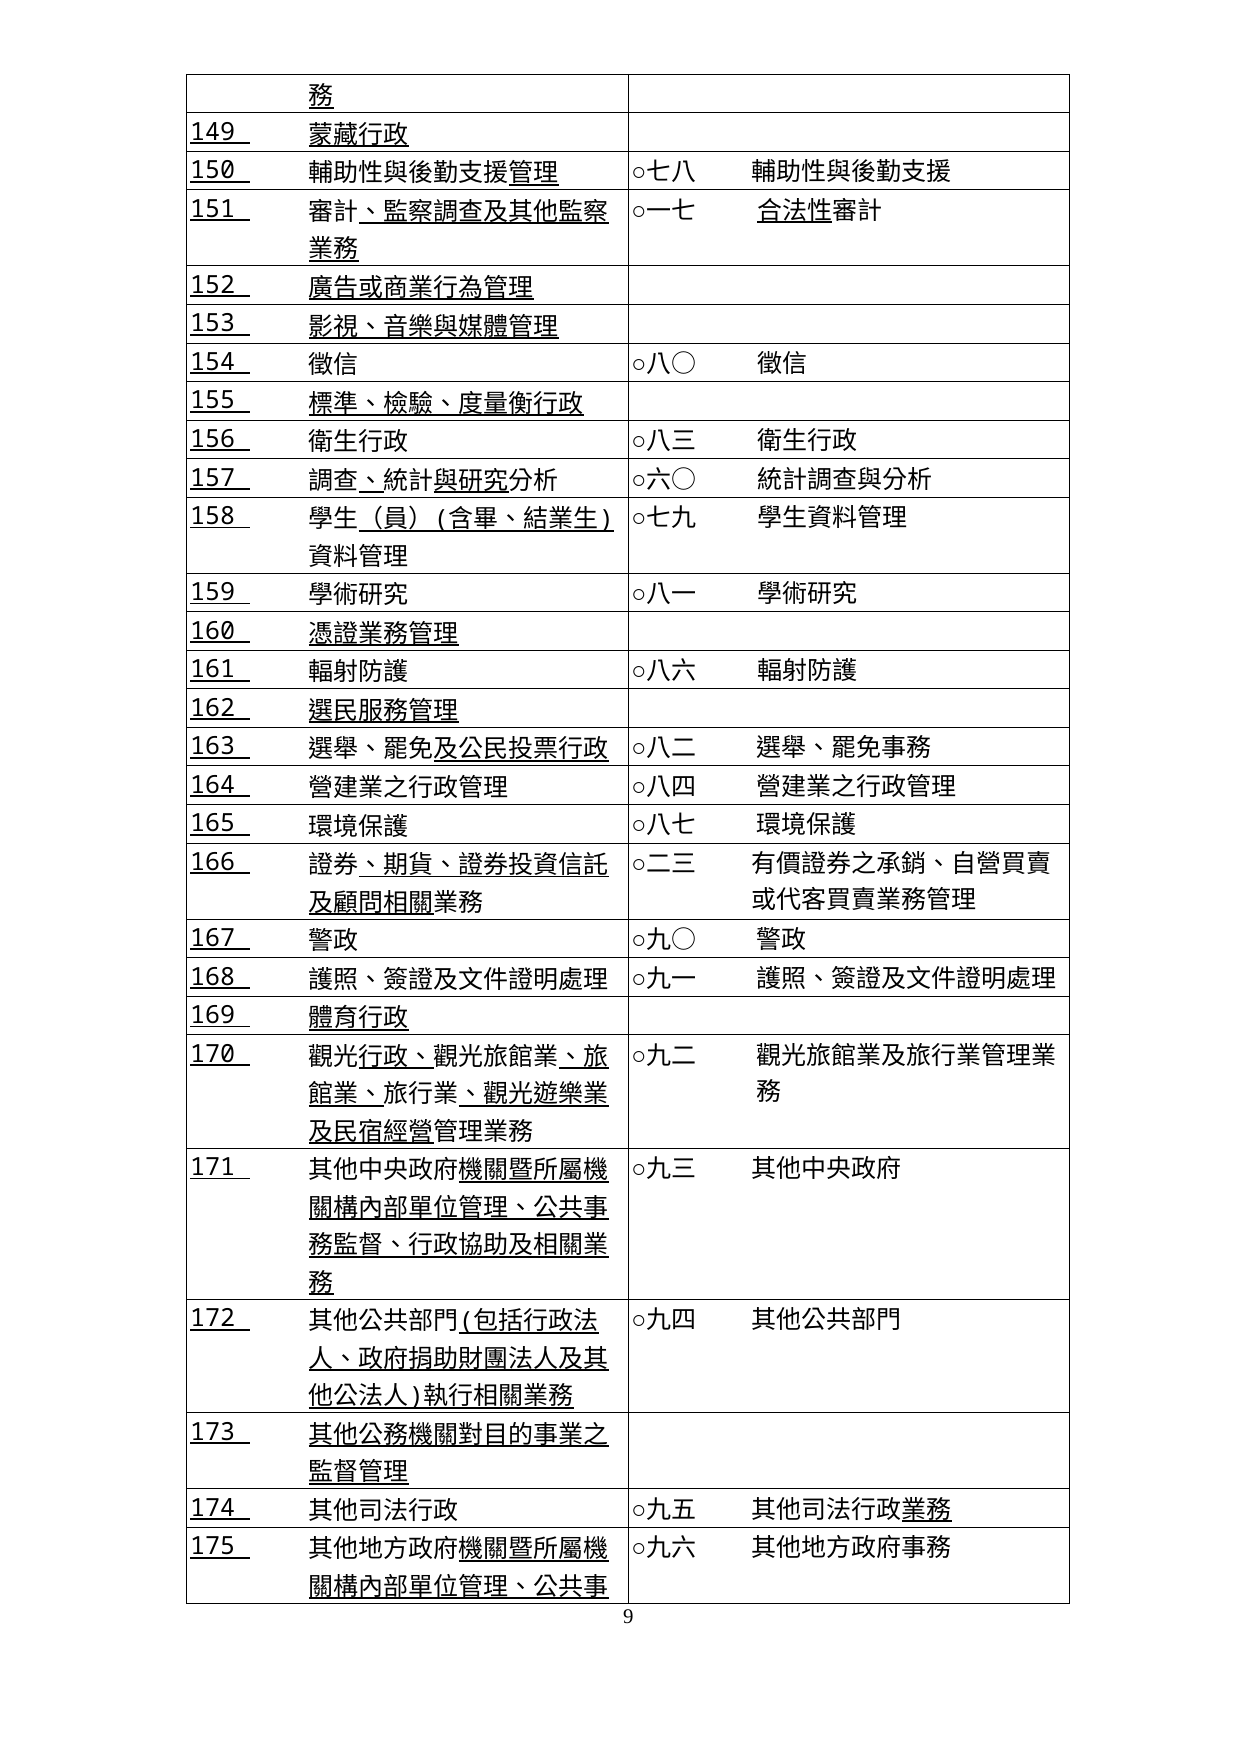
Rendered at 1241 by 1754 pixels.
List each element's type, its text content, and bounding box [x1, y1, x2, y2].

table_cell ○九一 [629, 958, 749, 996]
table_cell [629, 612, 749, 650]
table_cell 警政 [306, 920, 628, 957]
table_cell 其他地方政府事務 [749, 1528, 1069, 1603]
table_cell ○九四 [629, 1300, 749, 1412]
table_cell 輻射防護 [749, 651, 1069, 688]
table_cell [629, 997, 749, 1034]
table_cell ○八一 [629, 574, 749, 611]
table_cell [187, 75, 306, 112]
table_cell ○八七 [629, 805, 749, 842]
table_cell 學生資料管理 [749, 498, 1069, 573]
table_cell 審計、監察調查及其他監察業務 [306, 190, 628, 265]
table_cell [629, 382, 749, 419]
table_cell ○九五 [629, 1489, 749, 1527]
table_cell 環境保護 [306, 805, 628, 842]
table_cell [187, 113, 306, 151]
table_cell 體育行政 [306, 997, 628, 1034]
table_cell ○九六 [629, 1528, 749, 1603]
table_cell 其他公共部門 [749, 1300, 1069, 1412]
table_cell ○一七 [629, 190, 749, 265]
table_cell ○九三 [629, 1149, 749, 1299]
table_cell 統計調查與分析 [749, 459, 1069, 497]
table_cell 有價證券之承銷、自營買賣或代客買賣業務管理 [749, 844, 1069, 918]
table_cell 選舉、罷免及公民投票行政 [306, 728, 628, 765]
table_cell 影視、音樂與媒體管理 [306, 305, 628, 342]
table_cell 環境保護 [749, 805, 1069, 842]
table_cell ○六○ [629, 459, 749, 497]
table_cell [749, 113, 1069, 151]
table_cell 蒙藏行政 [306, 113, 628, 151]
table_cell 憑證業務管理 [306, 612, 628, 650]
table_cell [749, 266, 1069, 304]
table_cell 其他地方政府機關暨所屬機關構內部單位管理、公共事 [306, 1528, 628, 1603]
table_cell [187, 1489, 306, 1527]
table_cell [187, 997, 306, 1034]
table_cell 觀光行政、觀光旅館業、旅館業、旅行業、觀光遊樂業及民宿經營管理業務 [306, 1035, 628, 1148]
table_cell ○八四 [629, 766, 749, 804]
table_cell 其他司法行政 [306, 1489, 628, 1527]
table_cell [749, 382, 1069, 419]
table_cell [187, 958, 306, 996]
table_cell 營建業之行政管理 [749, 766, 1069, 804]
table_cell 標準、檢驗、度量衡行政 [306, 382, 628, 419]
table_cell 證券、期貨、證券投資信託及顧問相關業務 [306, 844, 628, 918]
table_cell ○九二 [629, 1035, 749, 1148]
table_cell 其他中央政府機關暨所屬機關構內部單位管理、公共事務監督、行政協助及相關業務 [306, 1149, 628, 1299]
table_cell ○八六 [629, 651, 749, 688]
table_cell [629, 266, 749, 304]
table_cell [187, 190, 306, 265]
table_cell ○二三 [629, 844, 749, 918]
table_cell ○七八 [629, 152, 749, 189]
table_cell [187, 152, 306, 189]
table_cell [187, 689, 306, 727]
table_cell [187, 1413, 306, 1488]
table_cell [187, 766, 306, 804]
table_cell [187, 805, 306, 842]
table_cell [187, 1149, 306, 1299]
table_cell [629, 689, 749, 727]
table_cell 輔助性與後勤支援管理 [306, 152, 628, 189]
table_cell 護照、簽證及文件證明處理 [306, 958, 628, 996]
table_cell 輻射防護 [306, 651, 628, 688]
table_cell ○九○ [629, 920, 749, 957]
table_cell 輔助性與後勤支援 [749, 152, 1069, 189]
table_cell [187, 1300, 306, 1412]
table_cell 學術研究 [749, 574, 1069, 611]
table_cell [187, 421, 306, 458]
table_cell [749, 1413, 1069, 1488]
table_cell 徵信 [749, 344, 1069, 381]
table_cell [629, 75, 749, 112]
table_cell [187, 305, 306, 342]
table_cell [629, 113, 749, 151]
table_cell [749, 305, 1069, 342]
table_cell 其他中央政府 [749, 1149, 1069, 1299]
table_cell 廣告或商業行為管理 [306, 266, 628, 304]
table_cell 其他公務機關對目的事業之監督管理 [306, 1413, 628, 1488]
table_cell [187, 574, 306, 611]
table_cell 衛生行政 [749, 421, 1069, 458]
table_cell ○八二 [629, 728, 749, 765]
table_cell [187, 920, 306, 957]
table_cell 學生（員）(含畢、結業生)資料管理 [306, 498, 628, 573]
table_cell 調查、統計與研究分析 [306, 459, 628, 497]
table_cell 學術研究 [306, 574, 628, 611]
table_cell 徵信 [306, 344, 628, 381]
table_cell 觀光旅館業及旅行業管理業務 [749, 1035, 1069, 1148]
table_cell [187, 612, 306, 650]
table_cell [629, 1413, 749, 1488]
table_cell [629, 305, 749, 342]
table_cell 選舉、罷免事務 [749, 728, 1069, 765]
table_cell [749, 997, 1069, 1034]
table_cell 選民服務管理 [306, 689, 628, 727]
table_cell [187, 459, 306, 497]
table_cell 護照、簽證及文件證明處理 [749, 958, 1069, 996]
table_cell 務 [306, 75, 628, 112]
table_cell [187, 1528, 306, 1603]
table_cell [749, 612, 1069, 650]
table_cell ○八○ [629, 344, 749, 381]
table_cell ○八三 [629, 421, 749, 458]
table_cell 警政 [749, 920, 1069, 957]
table_cell 其他公共部門(包括行政法人、政府捐助財團法人及其他公法人)執行相關業務 [306, 1300, 628, 1412]
table_cell [187, 344, 306, 381]
table_cell 合法性審計 [749, 190, 1069, 265]
table_cell [187, 382, 306, 419]
table_cell [187, 1035, 306, 1148]
table_cell 營建業之行政管理 [306, 766, 628, 804]
table_cell ○七九 [629, 498, 749, 573]
table_cell [187, 844, 306, 918]
table_cell 衛生行政 [306, 421, 628, 458]
table_cell [187, 728, 306, 765]
table_cell [187, 651, 306, 688]
table_cell [187, 498, 306, 573]
table_cell 其他司法行政業務 [749, 1489, 1069, 1527]
table_cell [187, 266, 306, 304]
table_cell [749, 689, 1069, 727]
table_cell [749, 75, 1069, 112]
